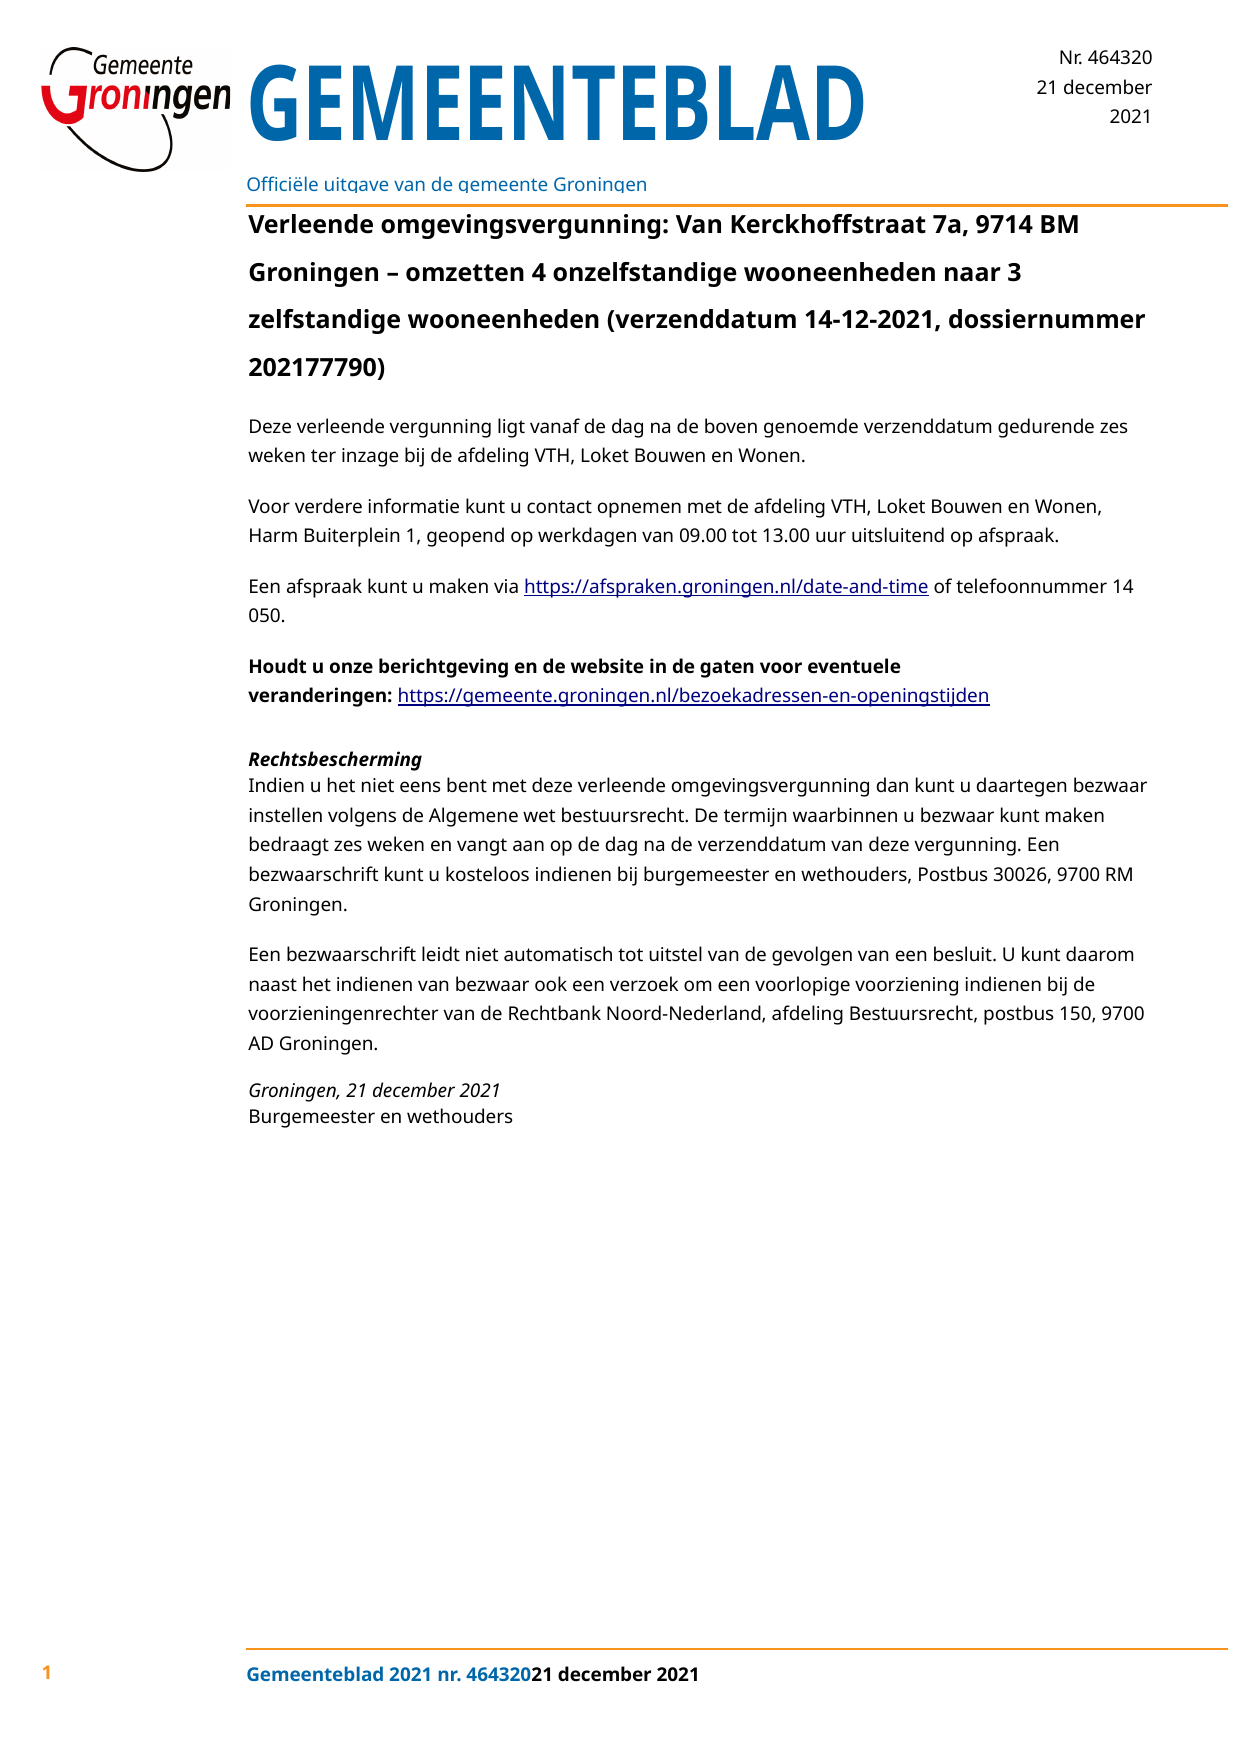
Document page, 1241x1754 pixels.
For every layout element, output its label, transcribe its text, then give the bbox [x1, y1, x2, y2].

text Een afspraak kunt u maken via https://afspraken.groningen.nl/date-and-time of telefoonnummer 14 050. [248, 573, 1152, 628]
text Burgemeester en wethouders [248, 1103, 1152, 1129]
text Een bezwaarschrift leidt niet automatisch tot uitstel van de gevolgen van een besluit. U kunt daarom naast het indienen van bezwaar ook een verzoek om een voorlopige voorziening indienen bij de voorzieningenrechter van de Rechtbank Noord-Nederland, afdeling Bestuursrecht, postbus 150, 9700 AD Groningen. [248, 941, 1152, 1056]
text Rechtsbescherming [248, 747, 1152, 772]
text Verleende omgevingsvergunning: Van Kerckhoffstraat 7a, 9714 BM Groningen – omzetten 4 onzelfstandige wooneenheden naar 3 zelfstandige wooneenheden (verzenddatum 14-12-2021, dossiernummer 202177790) [248, 207, 1152, 384]
text Voor verdere informatie kunt u contact opnemen met de afdeling VTH, Loket Bouwen en Wonen, Harm Buiterplein 1, geopend op werkdagen van 09.00 tot 13.00 uur uitsluitend op afspraak. [248, 493, 1152, 548]
text Houdt u onze berichtgeving en de website in de gaten voor eventuele veranderingen: https://gemeente.groningen.nl/bezoekadressen-en-openingstijden [248, 653, 1152, 708]
picture [41, 47, 231, 172]
text Deze verleende vergunning ligt vanaf de dag na de boven genoemde verzenddatum gedurende zes weken ter inzage bij de afdeling VTH, Loket Bouwen en Wonen. [248, 413, 1152, 468]
text Groningen, 21 december 2021 [248, 1078, 1152, 1103]
text Indien u het niet eens bent met deze verleende omgevingsvergunning dan kunt u daartegen bezwaar instellen volgens de Algemene wet bestuursrecht. De termijn waarbinnen u bezwaar kunt maken bedraagt zes weken en vangt aan op de dag na de verzenddatum van deze vergunning. Een bezwaarschrift kunt u kosteloos indienen bij burgemeester en wethouders, Postbus 30026, 9700 RM Groningen. [248, 772, 1152, 916]
